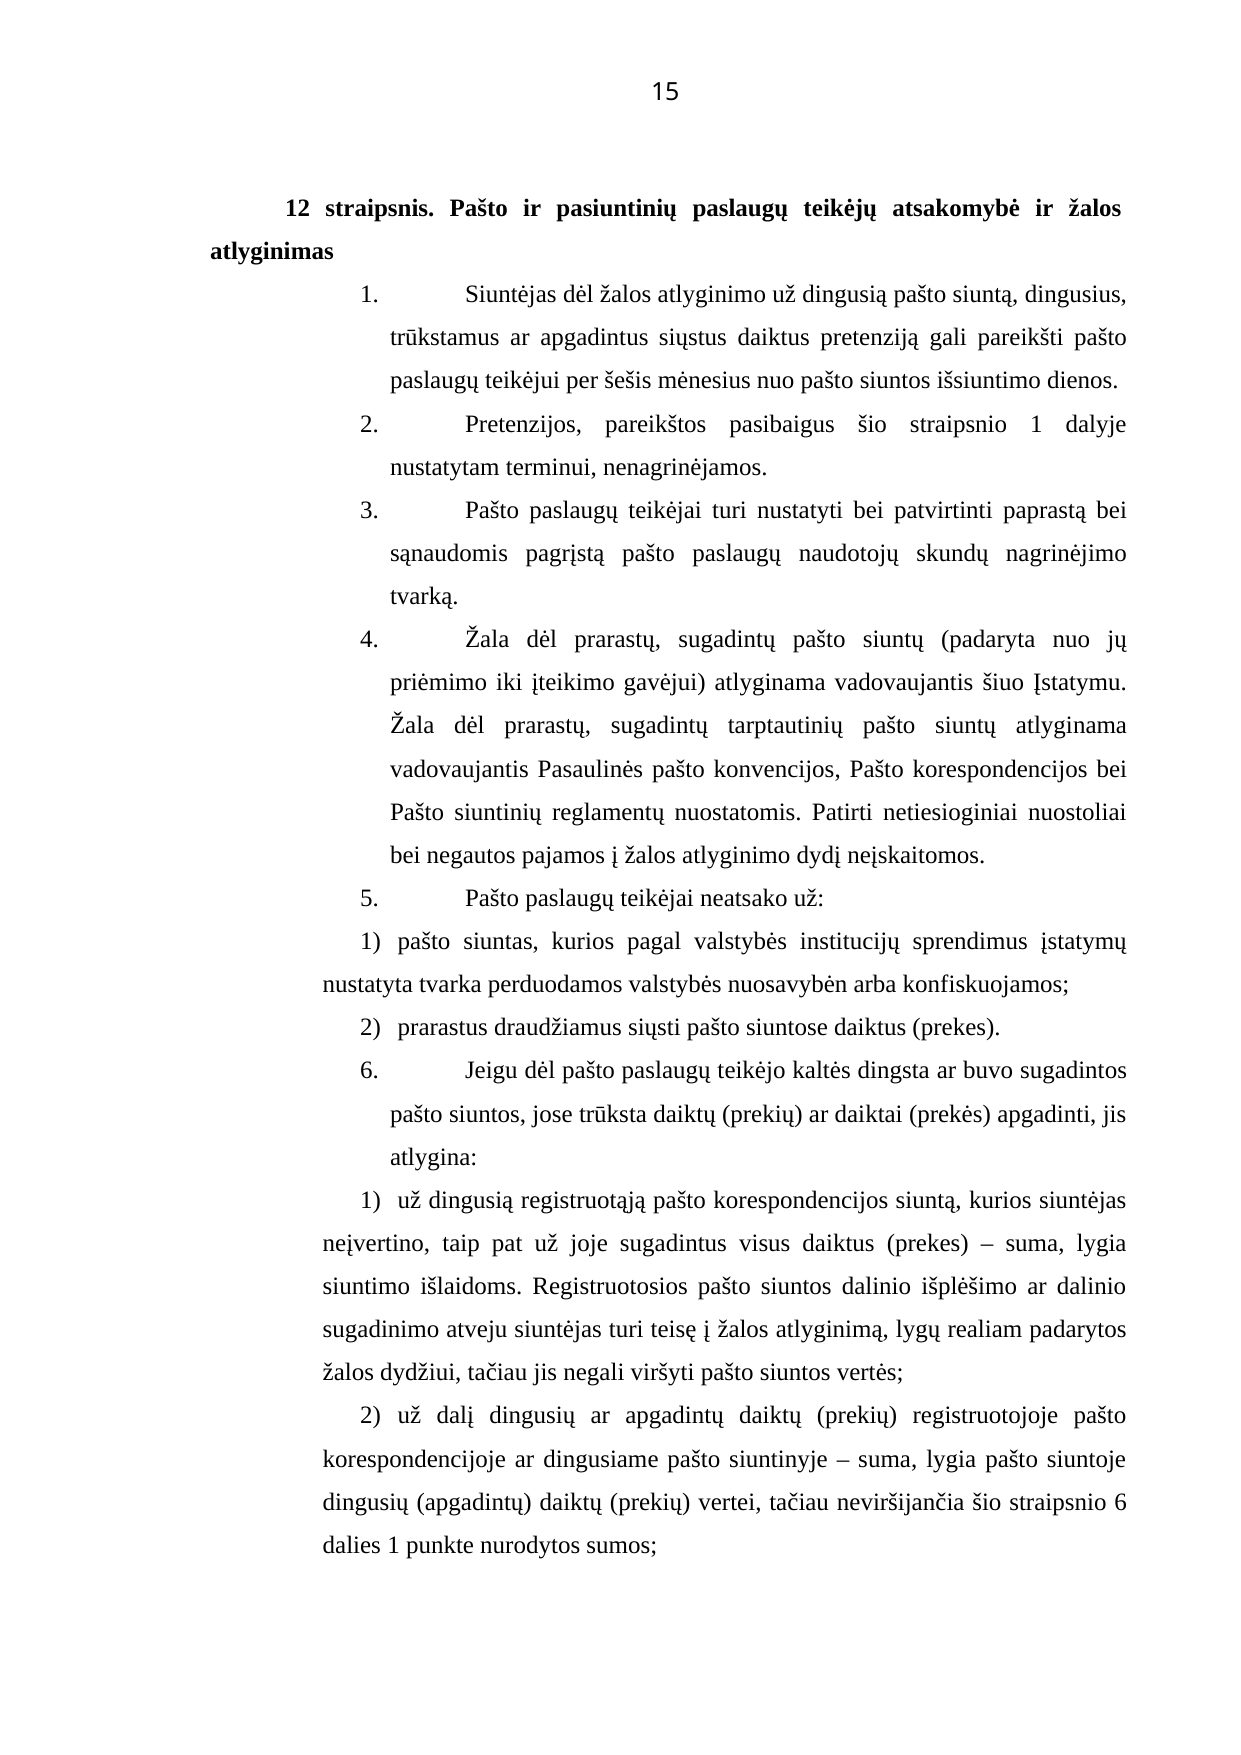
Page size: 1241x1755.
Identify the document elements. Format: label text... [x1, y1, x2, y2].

list Žala dėl prarastų, sugadintų pašto siuntų (padaryta nuo jų priėmimo iki įteikimo gavėjui) atlyginama vadovaujantis šiuo Įstatymu. Žala dėl prarastų, sugadintų tarptautinių pašto siuntų atlyginama vadovaujantis Pasaulinės pašto konvencijos, Pašto korespondencijos bei Pašto siuntinių reglamentų nuostatomis. Patirti netiesioginiai nuostoliai bei negautos pajamos į žalos atlyginimo dydį neįskaitomos. [285, 624, 1127, 869]
list Jeigu dėl pašto paslaugų teikėjo kaltės dingsta ar buvo sugadintos pašto siuntos, jose trūksta daiktų (prekių) ar daiktai (prekės) apgadinti, jis atlygina: [285, 1056, 1127, 1171]
list už dalį dingusių ar apgadintų daiktų (prekių) registruotojoje pašto korespondencijoje ar dingusiame pašto siuntinyje – suma, lygia pašto siuntoje dingusių (apgadintų) daiktų (prekių) vertei, tačiau neviršijančia šio straipsnio 6 dalies 1 punkte nurodytos sumos; [285, 1401, 1127, 1559]
list Pašto paslaugų teikėjai turi nustatyti bei patvirtinti paprastą bei sąnaudomis pagrįstą pašto paslaugų naudotojų skundų nagrinėjimo tvarką. [285, 495, 1127, 610]
list už dingusią registruotąją pašto korespondencijos siuntą, kurios siuntėjas neįvertino, taip pat už joje sugadintus visus daiktus (prekes) – suma, lygia siuntimo išlaidoms. Registruotosios pašto siuntos dalinio išplėšimo ar dalinio sugadinimo atveju siuntėjas turi teisę į žalos atlyginimą, lygų realiam padarytos žalos dydžiui, tačiau jis negali viršyti pašto siuntos vertės; [285, 1185, 1127, 1386]
list pašto siuntas, kurios pagal valstybės institucijų sprendimus įstatymų nustatyta tvarka perduodamos valstybės nuosavybėn arba konfiskuojamos; [285, 926, 1127, 998]
list Pretenzijos, pareikštos pasibaigus šio straipsnio 1 dalyje nustatytam terminui, nenagrinėjamos. [285, 409, 1127, 481]
list Siuntėjas dėl žalos atlyginimo už dingusią pašto siuntą, dingusius, trūkstamus ar apgadintus siųstus daiktus pretenziją gali pareikšti pašto paslaugų teikėjui per šešis mėnesius nuo pašto siuntos išsiuntimo dienos. [285, 279, 1127, 394]
list prarastus draudžiamus siųsti pašto siuntose daiktus (prekes). [285, 1012, 1127, 1041]
text 12 straipsnis. Pašto ir pasiuntinių paslaugų teikėjų atsakomybė ir žalos atlyginimas [210, 193, 1122, 265]
list Pašto paslaugų teikėjai neatsako už: [285, 883, 1127, 912]
